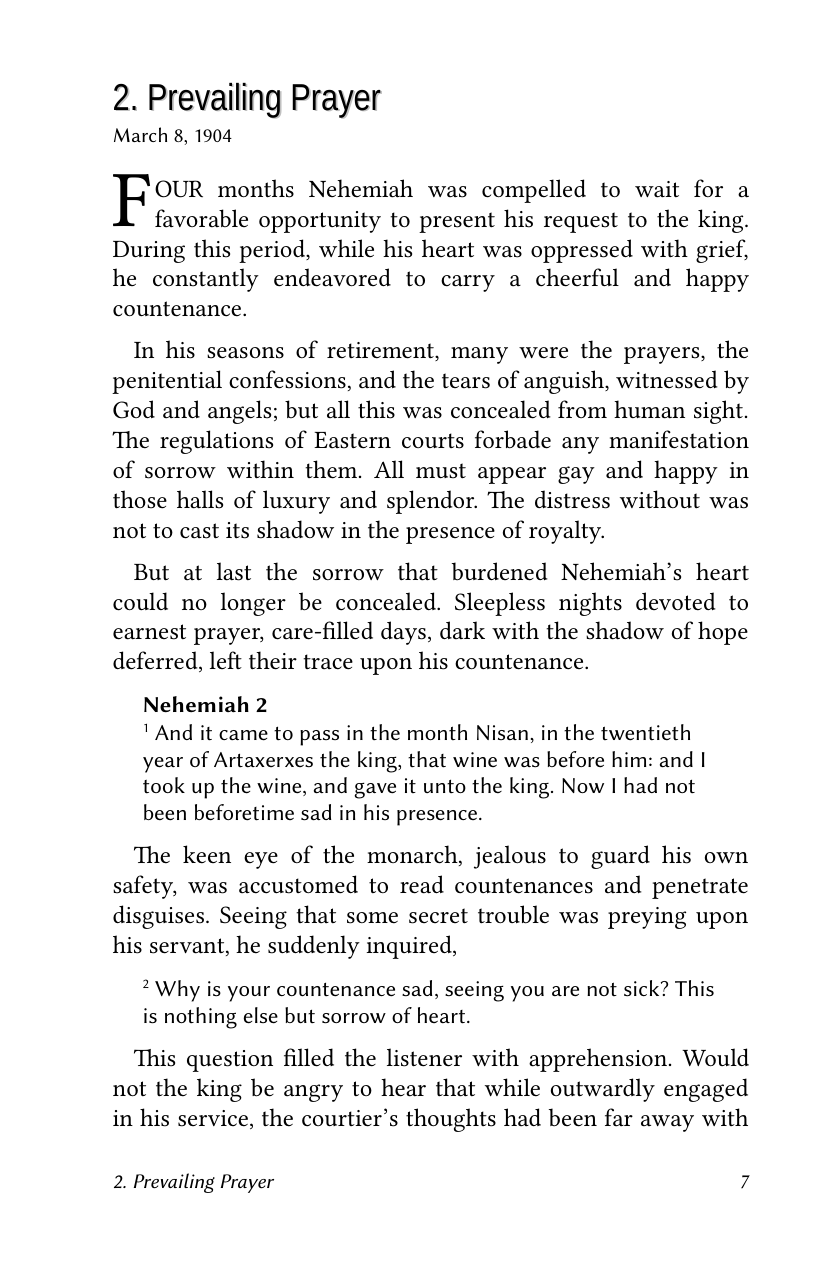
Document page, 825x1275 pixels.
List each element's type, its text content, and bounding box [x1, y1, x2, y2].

text FOUR months Nehemiah was compelled to wait for a favorable opportunity to present his request to the king. During this period, while his heart was oppressed with grief, he constantly endeavored to carry a cheerful and happy countenance. [112, 175, 750, 323]
text But at last the sorrow that burdened Nehemiah’s heart could no longer be concealed. Sleepless nights devoted to earnest prayer, care-filled days, dark with the shadow of hope deferred, left their trace upon his countenance. [112, 558, 750, 676]
text 2 Why is your countenance sad, seeing you are not sick? This is nothing else but sorrow of heart. [142, 976, 720, 1029]
text 1 And it came to pass in the month Nisan, in the twentieth year of Artaxerxes the king, that wine was before him: and I took up the wine, and gave it unto the king. Now I had not been beforetime sad in his presence. [142, 720, 720, 826]
text March 8, 1904 [112, 124, 750, 148]
text Nehemiah 2 [142, 692, 750, 718]
text In his seasons of retirement, many were the prayers, the penitential confessions, and the tears of anguish, witnessed by God and angels; but all this was concealed from human sight. The regulations of Eastern courts forbade any manifestation of sorrow within them. All must appear gay and happy in those halls of luxury and splendor. The distress without was not to cast its shadow in the presence of royalty. [112, 336, 750, 544]
text This question filled the listener with apprehension. Would not the king be angry to hear that while outwardly engaged in his service, the courtier’s thoughts had been far away with [112, 1044, 750, 1133]
title Prevailing Prayer [112, 75, 750, 118]
text The keen eye of the monarch, jealous to guard his own safety, was accustomed to read countenances and penetrate disguises. Seeing that some secret trouble was preying upon his servant, he suddenly inquired, [112, 842, 750, 960]
